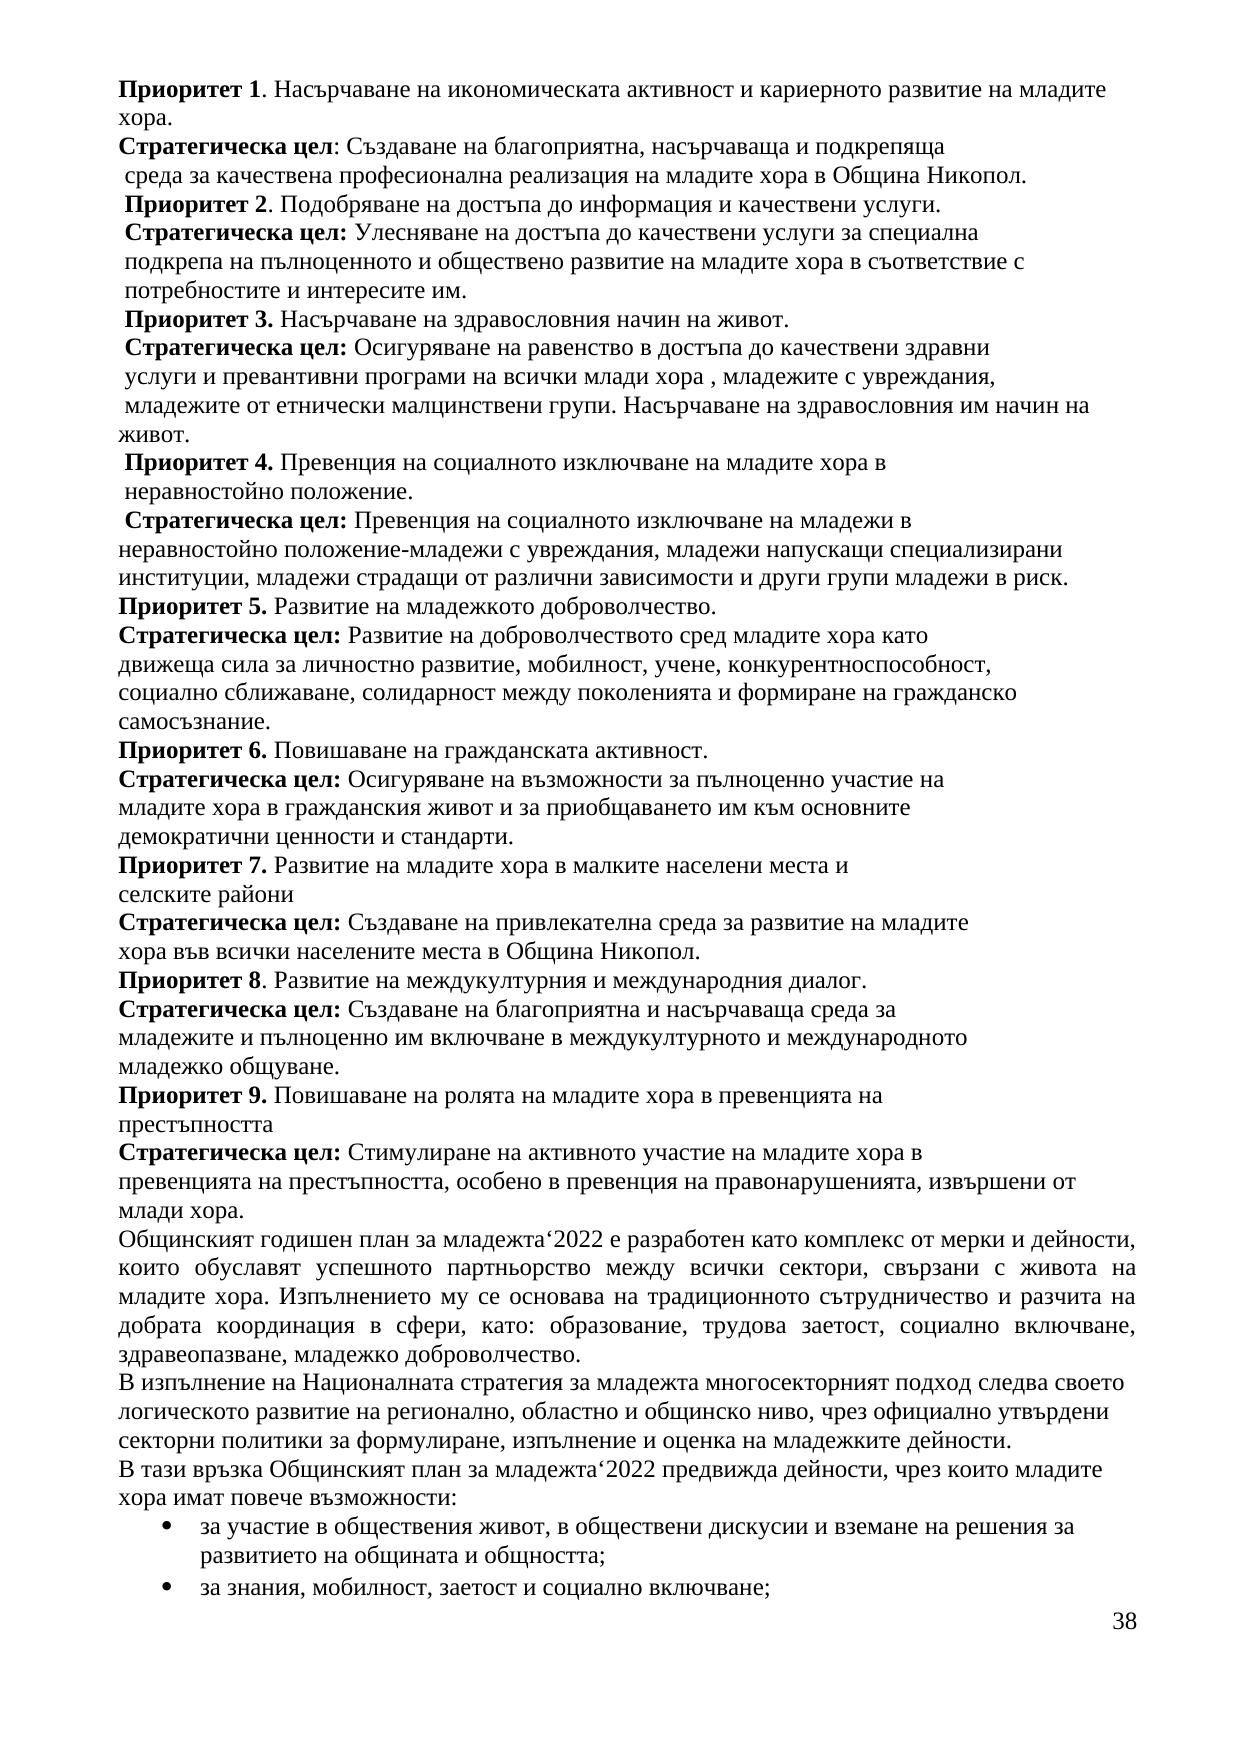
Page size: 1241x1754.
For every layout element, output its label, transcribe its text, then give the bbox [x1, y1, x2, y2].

list за участие в обществения живот, в обществени дискусии и вземане на решения за развитието на общината и общността; [162, 1511, 1137, 1569]
text Стратегическа цел: Създаване на благоприятна и насърчаваща среда за [118, 994, 1137, 1022]
text неравностойно положение-младежи с увреждания, младежи напускащи специализирани [118, 534, 1137, 562]
text потребностите и интересите им. [118, 275, 1137, 304]
text Приоритет 7. Развитие на младите хора в малките населени места и [118, 850, 1137, 879]
text неравностойно положение. [118, 476, 1137, 505]
text Стратегическа цел: Улесняване на достъпа до качествени услуги за специална [118, 217, 1137, 246]
list за знания, мобилност, заетост и социално включване; [162, 1572, 1137, 1601]
text Приоритет 1. Насърчаване на икономическата активност и кариерното развитие на младите хора. [118, 74, 1137, 131]
text престъпността [118, 1109, 1137, 1137]
text Приоритет 8. Развитие на междукултурния и международния диалог. [118, 965, 1137, 994]
text подкрепа на пълноценното и обществено развитие на младите хора в съответствие с [118, 246, 1137, 275]
text В изпълнение на Националната стратегия за младежта многосекторният подход следва своето логическото развитие на регионално, областно и общинско ниво, чрез официално утвърдени секторни политики за формулиране, изпълнение и оценка на младежките дейности. [118, 1367, 1137, 1454]
text институции, младежи страдащи от различни зависимости и други групи младежи в риск. [118, 562, 1137, 591]
text движеща сила за личностно развитие, мобилност, учене, конкурентноспособност, [118, 649, 1137, 677]
text младежите от етнически малцинствени групи. Насърчаване на здравословния им начин на живот. [118, 390, 1137, 447]
text селските райони [118, 879, 1137, 907]
text Общинският годишен план за младежта‘2022 е разработен като комплекс от мерки и дейности, които обуславят успешното партньорство между всички сектори, свързани с живота на младите хора. Изпълнението му се основава на традиционното сътрудничество и разчита на добрата координация в сфери, като: образование, трудова заетост, социално включване, здравеопазване, младежко доброволчество. [118, 1224, 1137, 1367]
text младежко общуване. [118, 1051, 1137, 1080]
text превенцията на престъпността, особено в превенция на правонарушенията, извършени от млади хора. [118, 1166, 1137, 1224]
text младите хора в гражданския живот и за приобщаването им към основните [118, 792, 1137, 821]
text Стратегическа цел: Създаване на благоприятна, насърчаваща и подкрепяща [118, 131, 1137, 160]
text Приоритет 4. Превенция на социалното изключване на младите хора в [118, 447, 1137, 476]
text Стратегическа цел: Превенция на социалното изключване на младежи в [118, 505, 1137, 534]
text хора във всички населените места в Община Никопол. [118, 936, 1137, 965]
text среда за качествена професионална реализация на младите хора в Община Никопол. [118, 160, 1137, 189]
text Стратегическа цел: Създаване на привлекателна среда за развитие на младите [118, 907, 1137, 936]
text Приоритет 2. Подобряване на достъпа до информация и качествени услуги. [118, 189, 1137, 217]
text услуги и превантивни програми на всички млади хора , младежите с увреждания, [118, 361, 1137, 390]
text Приоритет 5. Развитие на младежкото доброволчество. [118, 591, 1137, 620]
text В тази връзка Общинският план за младежта‘2022 предвижда дейности, чрез които младите хора имат повече възможности: [118, 1454, 1137, 1511]
text Стратегическа цел: Развитие на доброволчеството сред младите хора като [118, 620, 1137, 649]
text Приоритет 6. Повишаване на гражданската активност. [118, 735, 1137, 764]
text Стратегическа цел: Осигуряване на равенство в достъпа до качествени здравни [118, 332, 1137, 361]
text младежите и пълноценно им включване в междукултурното и международното [118, 1022, 1137, 1051]
text Стратегическа цел: Осигуряване на възможности за пълноценно участие на [118, 764, 1137, 792]
text социално сближаване, солидарност между поколенията и формиране на гражданско самосъзнание. [118, 677, 1137, 735]
text Приоритет 3. Насърчаване на здравословния начин на живот. [118, 304, 1137, 332]
text Стратегическа цел: Стимулиране на активното участие на младите хора в [118, 1137, 1137, 1166]
text демократични ценности и стандарти. [118, 821, 1137, 850]
text Приоритет 9. Повишаване на ролята на младите хора в превенцията на [118, 1080, 1137, 1109]
